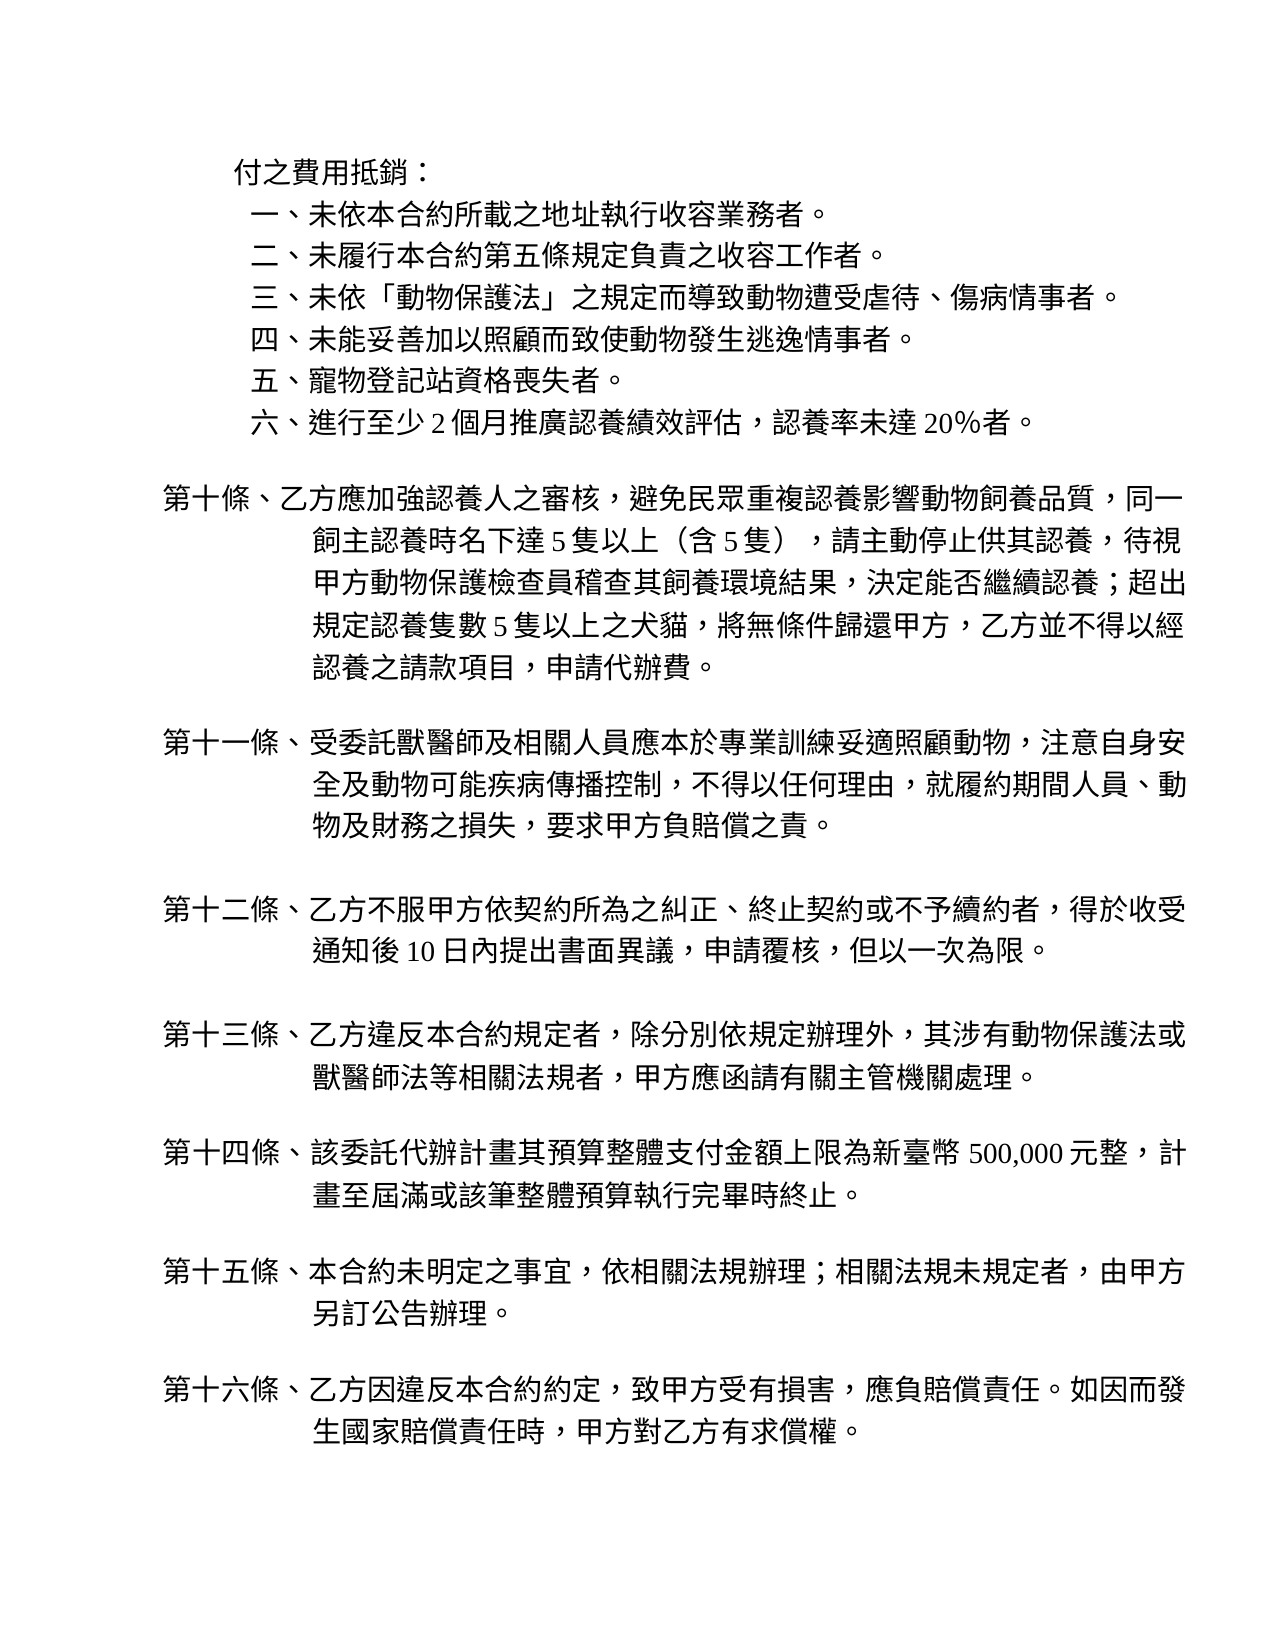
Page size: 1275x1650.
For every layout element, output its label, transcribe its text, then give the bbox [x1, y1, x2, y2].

text 第十條、乙方應加強認養人之審核，避免民眾重複認養影響動物飼養品質，同一飼主認養時名下達5隻以上（含5隻），請主動停止供其認養，待視甲方動物保護檢查員稽查其飼養環境結果，決定能否繼續認養；超出規定認養隻數5隻以上之犬貓，將無條件歸還甲方，乙方並不得以經認養之請款項目，申請代辦費。 [162, 475, 1187, 687]
text 一、未依本合約所載之地址執行收容業務者。 [175, 192, 1187, 233]
text 二、未履行本合約第五條規定負責之收容工作者。 [175, 233, 1187, 275]
text 六、進行至少2個月推廣認養績效評估，認養率未達20％者。 [250, 400, 1187, 442]
text 第十一條、受委託獸醫師及相關人員應本於專業訓練妥適照顧動物，注意自身安全及動物可能疾病傳播控制，不得以任何理由，就履約期間人員、動物及財務之損失，要求甲方負賠償之責。 [162, 720, 1187, 845]
text 四、未能妥善加以照顧而致使動物發生逃逸情事者。 [175, 317, 1187, 358]
text 第十五條、本合約未明定之事宜，依相關法規辦理；相關法規未規定者，由甲方另訂公告辦理。 [162, 1248, 1187, 1333]
text 第十四條、該委託代辦計畫其預算整體支付金額上限為新臺幣500,000元整，計畫至屆滿或該筆整體預算執行完畢時終止。 [162, 1130, 1187, 1214]
text 付之費用抵銷： [175, 150, 1187, 192]
text 五、寵物登記站資格喪失者。 [175, 358, 1187, 400]
text 第十三條、乙方違反本合約規定者，除分別依規定辦理外，其涉有動物保護法或獸醫師法等相關法規者，甲方應函請有關主管機關處理。 [162, 1012, 1187, 1096]
text 三、未依「動物保護法」之規定而導致動物遭受虐待、傷病情事者。 [250, 275, 1187, 317]
text 第十二條、乙方不服甲方依契約所為之糾正、終止契約或不予續約者，得於收受通知後10日內提出書面異議，申請覆核，但以一次為限。 [162, 887, 1187, 970]
text 第十六條、乙方因違反本合約約定，致甲方受有損害，應負賠償責任。如因而發生國家賠償責任時，甲方對乙方有求償權。 [162, 1366, 1187, 1451]
